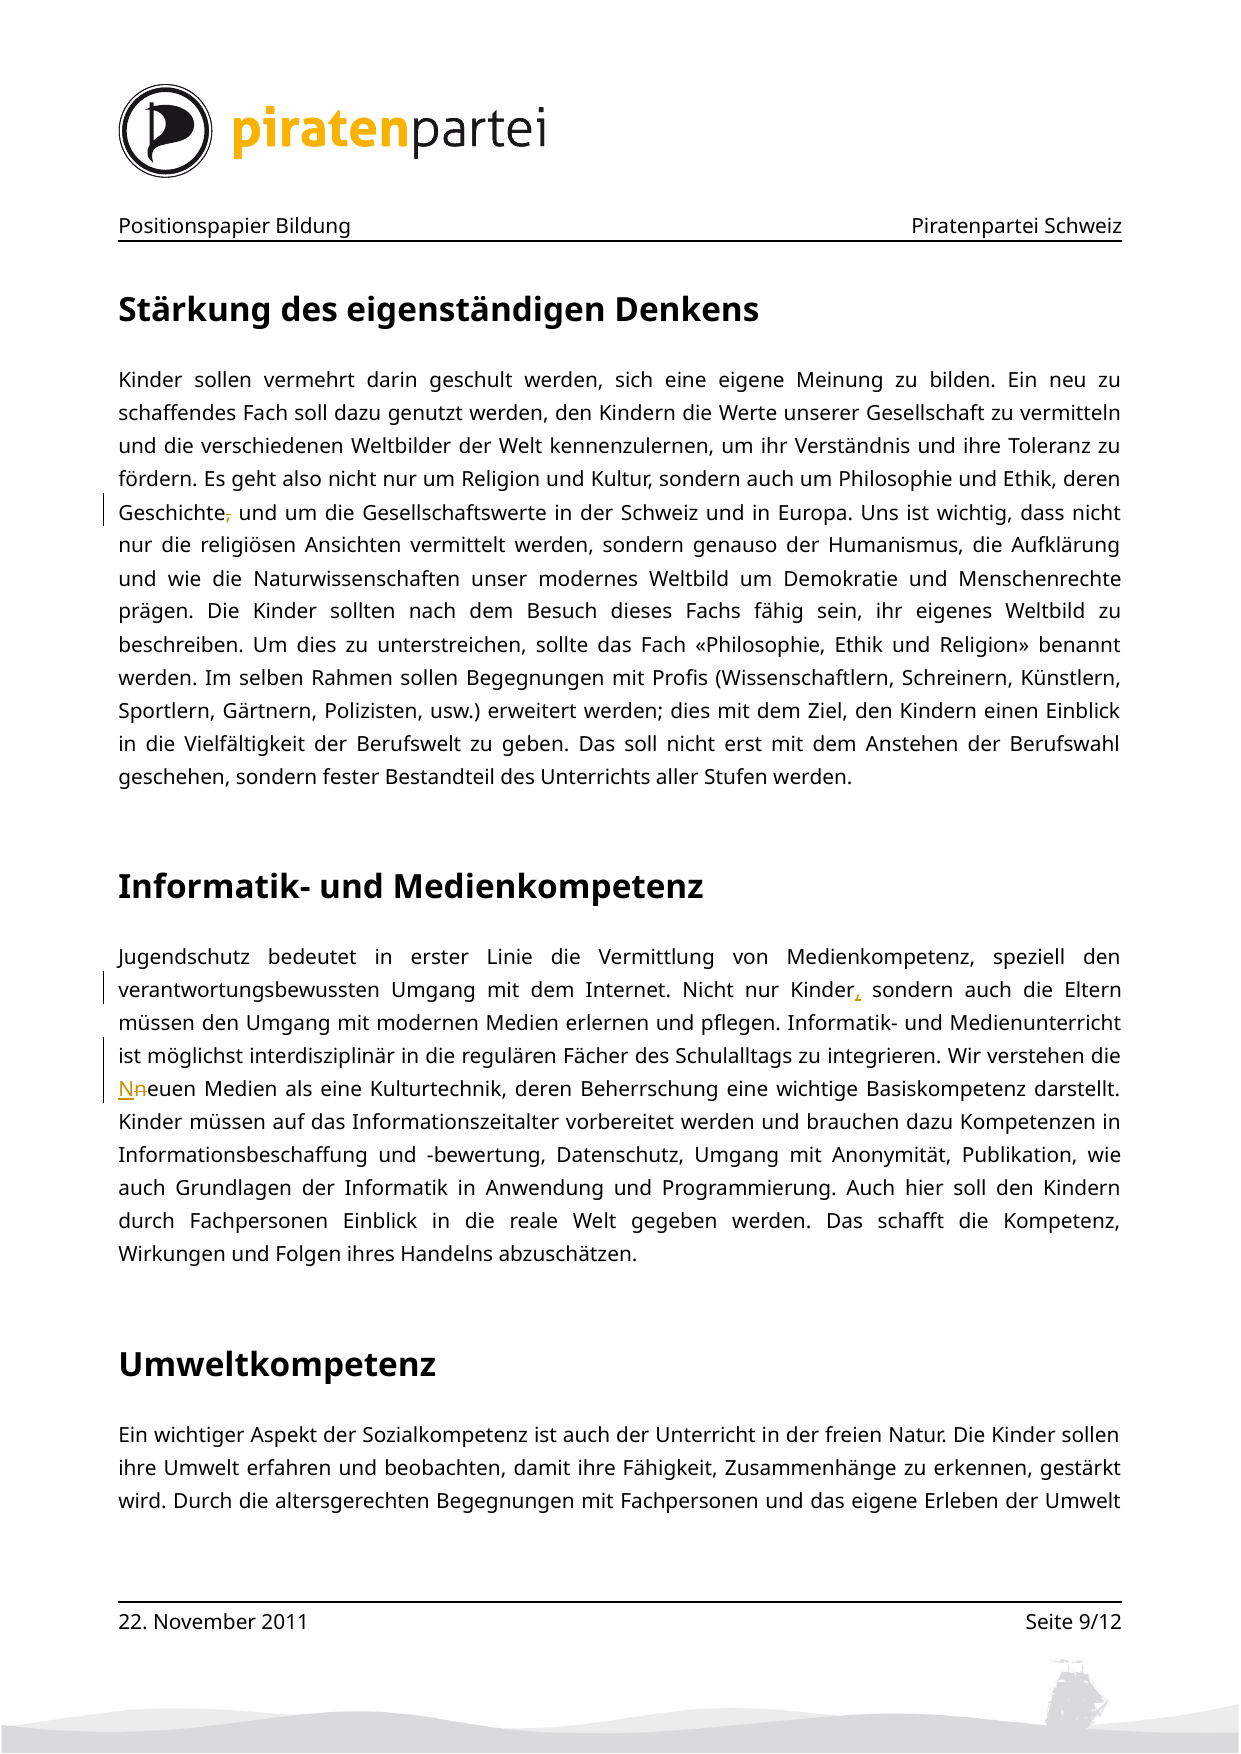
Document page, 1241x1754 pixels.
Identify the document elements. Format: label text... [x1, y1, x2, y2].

text Jugendschutz bedeutet in erster Linie die Vermittlung von Medienkompetenz, speziell den verantwortungs­bewussten Umgang mit dem Internet. Nicht nur Kinder, sondern auch die Eltern müssen den Umgang mit modernen Medien erlernen und pflegen. Informatik- und Medienunterricht ist möglichst interdisziplinär in die regulären Fächer des Schulalltags zu integrieren. Wir verstehen die Neuen Medien als eine Kulturtechnik, deren Beherrschung eine wichtige Basiskompetenz darstellt. Kinder müssen auf das Informationszeitalter vorbereitet werden und brauchen dazu Kompetenzen in Informationsbeschaffung und -bewertung, Datenschutz, Umgang mit Anonymität, Publikation, wie auch Grundlagen der Informatik in Anwendung und Programmierung. Auch hier soll den Kindern durch Fachpersonen Einblick in die reale Welt gegeben werden. Das schafft die Kompetenz, Wirkungen und Folgen ihres Handelns abzuschätzen. [118, 938, 1122, 1268]
text Ein wichtiger Aspekt der Sozialkompetenz ist auch der Unterricht in der freien Natur. Die Kinder sollen ihre Umwelt erfahren und beobachten, damit ihre Fähigkeit, Zusammenhänge zu erkennen, gestärkt wird. Durch die altersgerechten Begegnungen mit Fachpersonen und das eigene Erleben der Umwelt [118, 1415, 1122, 1514]
subtitle Informatik- und Medienkompetenz [118, 863, 1122, 908]
picture [1, 1659, 1239, 1753]
subtitle Stärkung des eigenständigen Denkens [118, 286, 1122, 331]
text Kinder sollen vermehrt darin geschult werden, sich eine eigene Meinung zu bilden. Ein neu zu schaffendes Fach soll dazu genutzt werden, den Kindern die Werte unserer Gesellschaft zu vermitteln und die verschiedenen Weltbilder der Welt kennenzulernen, um ihr Verständnis und ihre Toleranz zu fördern. Es geht also nicht nur um Religion und Kultur, sondern auch um Philosophie und Ethik, deren Geschichte und um die Gesellschaftswerte in der Schweiz und in Europa. Uns ist wichtig, dass nicht nur die religiösen Ansichten vermittelt werden, sondern genauso der Humanismus, die Aufklärung und wie die Naturwissen­schaften unser modernes Weltbild um Demokratie und Menschenrechte prägen. Die Kinder sollten nach dem Besuch dieses Fachs fähig sein, ihr eigenes Weltbild zu beschreiben. Um dies zu unterstreichen, sollte das Fach «Philosophie, Ethik und Religion» benannt werden. Im selben Rahmen sollen Begegnungen mit Profis (Wissenschaftlern, Schreinern, Künstlern, Sportlern, Gärtnern, Polizisten, usw.) erweitert werden; dies mit dem Ziel, den Kindern einen Einblick in die Vielfältigkeit der Berufswelt zu geben. Das soll nicht erst mit dem Anstehen der Berufswahl geschehen, sondern fester Bestandteil des Unterrichts aller Stufen werden. [118, 361, 1122, 790]
subtitle Umweltkompetenz [118, 1341, 1122, 1386]
